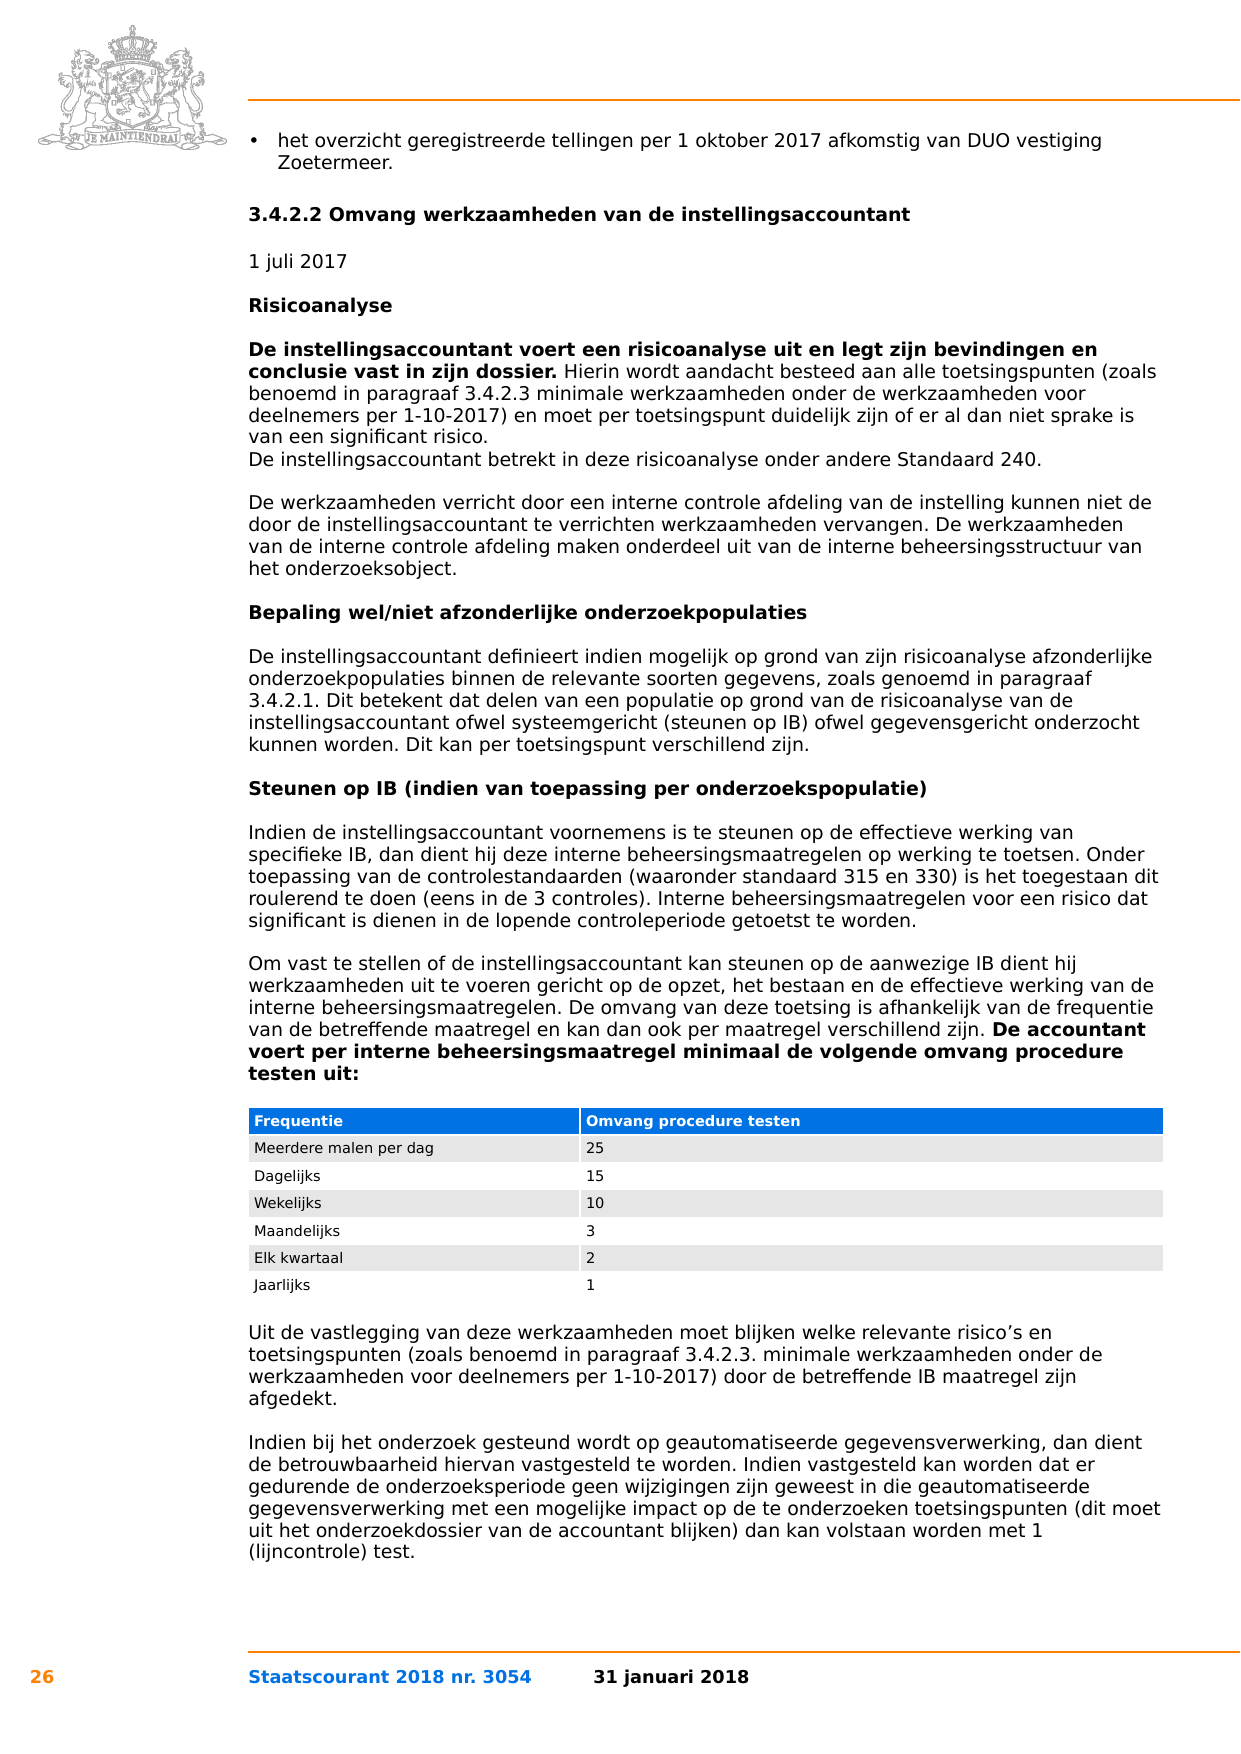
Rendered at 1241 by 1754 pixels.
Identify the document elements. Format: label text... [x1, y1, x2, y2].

table_header Frequentie [249, 1108, 579, 1134]
text Indien de instellingsaccountant voornemens is te steunen op de effectieve werking van specifieke IB, dan dient hij deze interne beheersingsmaatregelen op werking te toetsen. Onder toepassing van de controlestandaarden (waaronder standaard 315 en 330) is het toegestaan dit roulerend te doen (eens in de 3 controles). Interne beheersingsmaatregelen voor een risico dat significant is dienen in de lopende controleperiode getoetst te worden. [248, 822, 1163, 931]
picture [38, 25, 227, 150]
text • het overzicht geregistreerde tellingen per 1 oktober 2017 afkomstig van DUO vestiging Zoetermeer. [248, 130, 1163, 174]
text De instellingsaccountant definieert indien mogelijk op grond van zijn risicoanalyse afzonderlijke onderzoekpopulaties binnen de relevante soorten gegevens, zoals genoemd in paragraaf 3.4.2.1. Dit betekent dat delen van een populatie op grond van de risicoanalyse van de instellingsaccountant ofwel systeemgericht (steunen op IB) ofwel gegevensgericht onderzocht kunnen worden. Dit kan per toetsingspunt verschillend zijn. [248, 646, 1163, 756]
table_cell 2 [581, 1245, 1163, 1271]
table_cell 3 [581, 1218, 1163, 1244]
subtitle Bepaling wel/niet afzonderlijke onderzoekpopulaties [248, 602, 1163, 624]
table_cell 10 [581, 1190, 1163, 1217]
subtitle Risicoanalyse [248, 295, 1163, 317]
table_cell Maandelijks [249, 1218, 579, 1244]
table_cell 25 [581, 1136, 1163, 1162]
text De werkzaamheden verricht door een interne controle afdeling van de instelling kunnen niet de door de instellingsaccountant te verrichten werkzaamheden vervangen. De werkzaamheden van de interne controle afdeling maken onderdeel uit van de interne beheersingsstructuur van het onderzoeksobject. [248, 492, 1163, 580]
text Indien bij het onderzoek gesteund wordt op geautomatiseerde gegevensverwerking, dan dient de betrouwbaarheid hiervan vastgesteld te worden. Indien vastgesteld kan worden dat er gedurende de onderzoeksperiode geen wijzigingen zijn geweest in die geautomatiseerde gegevensverwerking met een mogelijke impact op de te onderzoeken toetsingspunten (dit moet uit het onderzoekdossier van de accountant blijken) dan kan volstaan worden met 1 (lijncontrole) test. [248, 1432, 1163, 1563]
table_cell Meerdere malen per dag [249, 1136, 579, 1162]
text 1 juli 2017 [248, 251, 1163, 273]
table_cell Jaarlijks [249, 1273, 579, 1299]
table_cell Wekelijks [249, 1190, 579, 1217]
subtitle 3.4.2.2 Omvang werkzaamheden van de instellingsaccountant [248, 204, 1163, 226]
table_cell Dagelijks [249, 1163, 579, 1189]
text De instellingsaccountant voert een risicoanalyse uit en legt zijn bevindingen en conclusie vast in zijn dossier. Hierin wordt aandacht besteed aan alle toetsingspunten (zoals benoemd in paragraaf 3.4.2.3 minimale werkzaamheden onder de werkzaamheden voor deelnemers per 1-10-2017) en moet per toetsingspunt duidelijk zijn of er al dan niet sprake is van een significant risico. [248, 338, 1163, 448]
table_cell 15 [581, 1163, 1163, 1189]
table_cell Elk kwartaal [249, 1245, 579, 1271]
text Om vast te stellen of de instellingsaccountant kan steunen op de aanwezige IB dient hij werkzaamheden uit te voeren gericht op de opzet, het bestaan en de effectieve werking van de interne beheersingsmaatregelen. De omvang van deze toetsing is afhankelijk van de frequentie van de betreffende maatregel en kan dan ook per maatregel verschillend zijn. De accountant voert per interne beheersingsmaatregel minimaal de volgende omvang procedure testen uit: [248, 953, 1163, 1085]
text De instellingsaccountant betrekt in deze risicoanalyse onder andere Standaard 240. [248, 448, 1163, 470]
subtitle Steunen op IB (indien van toepassing per onderzoekspopulatie) [248, 778, 1163, 800]
table_header Omvang procedure testen [581, 1108, 1163, 1134]
table_cell 1 [581, 1273, 1163, 1299]
text Uit de vastlegging van deze werkzaamheden moet blijken welke relevante risico’s en toetsingspunten (zoals benoemd in paragraaf 3.4.2.3. minimale werkzaamheden onder de werkzaamheden voor deelnemers per 1-10-2017) door de betreffende IB maatregel zijn afgedekt. [248, 1322, 1163, 1410]
